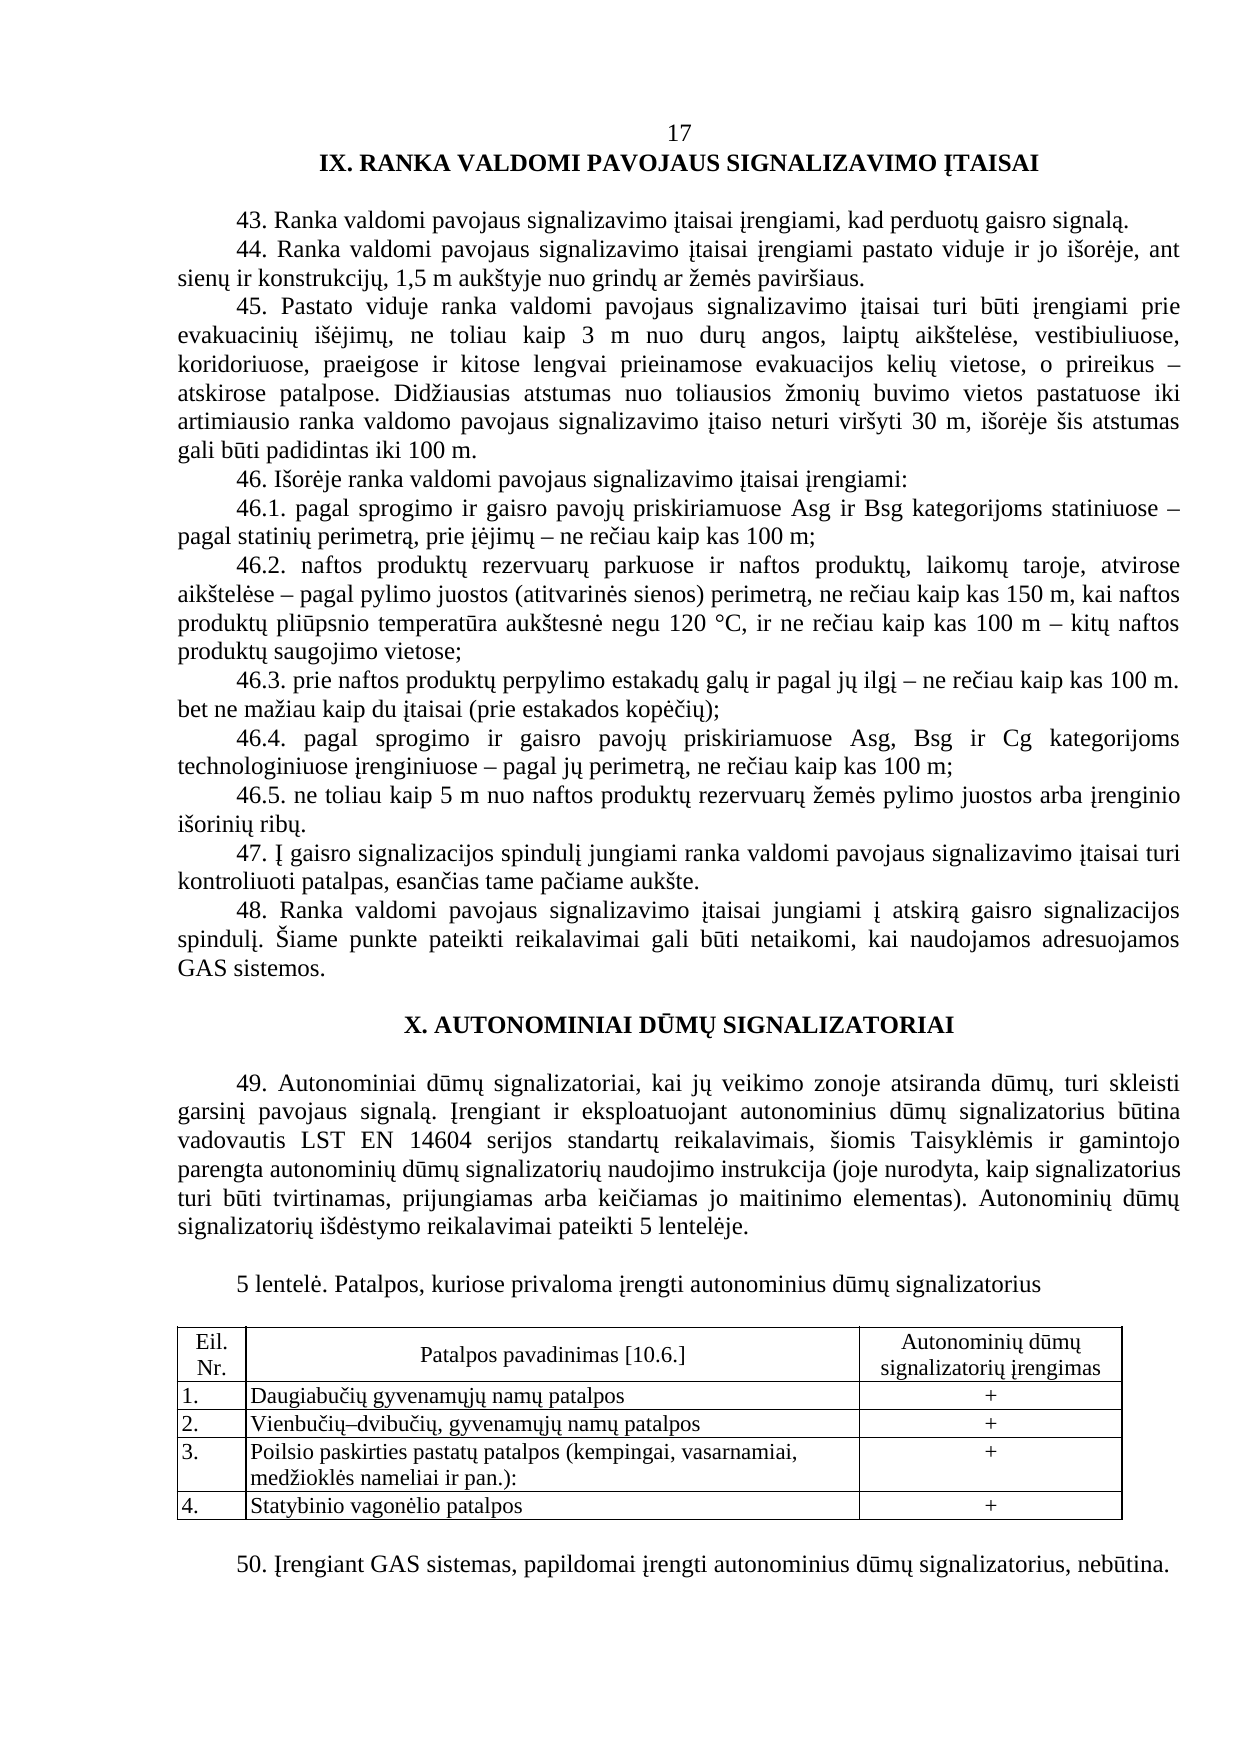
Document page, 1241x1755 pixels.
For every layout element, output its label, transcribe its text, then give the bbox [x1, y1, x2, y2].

table_cell Daugiabučių gyvenamųjų namų patalpos [247, 1382, 859, 1408]
text 46.2. naftos produktų rezervuarų parkuose ir naftos produktų, laikomų taroje, atvirose aikštelėse – pagal pylimo juostos (atitvarinės sienos) perimetrą, ne rečiau kaip kas 150 m, kai naftos produktų pliūpsnio temperatūra aukštesnė negu 120 °C, ir ne rečiau kaip kas 100 m – kitų naftos produktų saugojimo vietose; [177, 550, 1181, 665]
table_cell + [860, 1382, 1121, 1408]
text X. AUTONOMINIAI DŪMŲ SIGNALIZATORIAI [177, 1010, 1181, 1039]
text 46.1. pagal sprogimo ir gaisro pavojų priskiriamuose Asg ir Bsg kategorijoms statiniuose – pagal statinių perimetrą, prie įėjimų – ne rečiau kaip kas 100 m; [177, 493, 1181, 550]
text 5 lentelė. Patalpos, kuriose privaloma įrengti autonominius dūmų signalizatorius [177, 1269, 1181, 1298]
text 48. Ranka valdomi pavojaus signalizavimo įtaisai jungiami į atskirą gaisro signalizacijos spindulį. Šiame punkte pateikti reikalavimai gali būti netaikomi, kai naudojamos adresuojamos GAS sistemos. [177, 895, 1181, 981]
table_cell Statybinio vagonėlio patalpos [247, 1492, 859, 1519]
text 45. Pastato viduje ranka valdomi pavojaus signalizavimo įtaisai turi būti įrengiami prie evakuacinių išėjimų, ne toliau kaip 3 m nuo durų angos, laiptų aikštelėse, vestibiuliuose, koridoriuose, praeigose ir kitose lengvai prieinamose evakuacijos kelių vietose, o prireikus – atskirose patalpose. Didžiausias atstumas nuo toliausios žmonių buvimo vietos pastatuose iki artimiausio ranka valdomo pavojaus signalizavimo įtaiso neturi viršyti 30 m, išorėje šis atstumas gali būti padidintas iki 100 m. [177, 291, 1181, 464]
table_cell Poilsio paskirties pastatų patalpos (kempingai, vasarnamiai, medžioklės nameliai ir pan.): [247, 1438, 859, 1491]
table_header Eil. Nr. [178, 1328, 245, 1381]
table_cell Vienbučių–dvibučių, gyvenamųjų namų patalpos [247, 1410, 859, 1436]
text 46.4. pagal sprogimo ir gaisro pavojų priskiriamuose Asg, Bsg ir Cg kategorijoms technologiniuose įrenginiuose – pagal jų perimetrą, ne rečiau kaip kas 100 m; [177, 723, 1181, 780]
text 50. Įrengiant GAS sistemas, papildomai įrengti autonominius dūmų signalizatorius, nebūtina. [177, 1549, 1181, 1578]
text 46. Išorėje ranka valdomi pavojaus signalizavimo įtaisai įrengiami: [177, 464, 1181, 493]
table_header Autonominių dūmų signalizatorių įrengimas [860, 1328, 1121, 1381]
text 46.5. ne toliau kaip 5 m nuo naftos produktų rezervuarų žemės pylimo juostos arba įrenginio išorinių ribų. [177, 780, 1181, 838]
table_header Patalpos pavadinimas [10.6.] [247, 1328, 859, 1381]
table_cell + [860, 1492, 1121, 1519]
table_cell + [860, 1438, 1121, 1491]
text 44. Ranka valdomi pavojaus signalizavimo įtaisai įrengiami pastato viduje ir jo išorėje, ant sienų ir konstrukcijų, 1,5 m aukštyje nuo grindų ar žemės paviršiaus. [177, 234, 1181, 291]
table_cell + [860, 1410, 1121, 1436]
text 46.3. prie naftos produktų perpylimo estakadų galų ir pagal jų ilgį – ne rečiau kaip kas 100 m. bet ne mažiau kaip du įtaisai (prie estakados kopėčių); [177, 665, 1181, 723]
text 49. Autonominiai dūmų signalizatoriai, kai jų veikimo zonoje atsiranda dūmų, turi skleisti garsinį pavojaus signalą. Įrengiant ir eksploatuojant autonominius dūmų signalizatorius būtina vadovautis LST EN 14604 serijos standartų reikalavimais, šiomis Taisyklėmis ir gamintojo parengta autonominių dūmų signalizatorių naudojimo instrukcija (joje nurodyta, kaip signalizatorius turi būti tvirtinamas, prijungiamas arba keičiamas jo maitinimo elementas). Autonominių dūmų signalizatorių išdėstymo reikalavimai pateikti 5 lentelėje. [177, 1068, 1181, 1240]
table_cell 4. [178, 1492, 245, 1519]
table_cell 1. [178, 1382, 245, 1408]
text IX. RANKA VALDOMI PAVOJAUS SIGNALIZAVIMO ĮTAISAI [177, 148, 1181, 176]
text 43. Ranka valdomi pavojaus signalizavimo įtaisai įrengiami, kad perduotų gaisro signalą. [177, 205, 1181, 234]
table_cell 2. [178, 1410, 245, 1436]
table_cell 3. [178, 1438, 245, 1491]
text 47. Į gaisro signalizacijos spindulį jungiami ranka valdomi pavojaus signalizavimo įtaisai turi kontroliuoti patalpas, esančias tame pačiame aukšte. [177, 838, 1181, 895]
